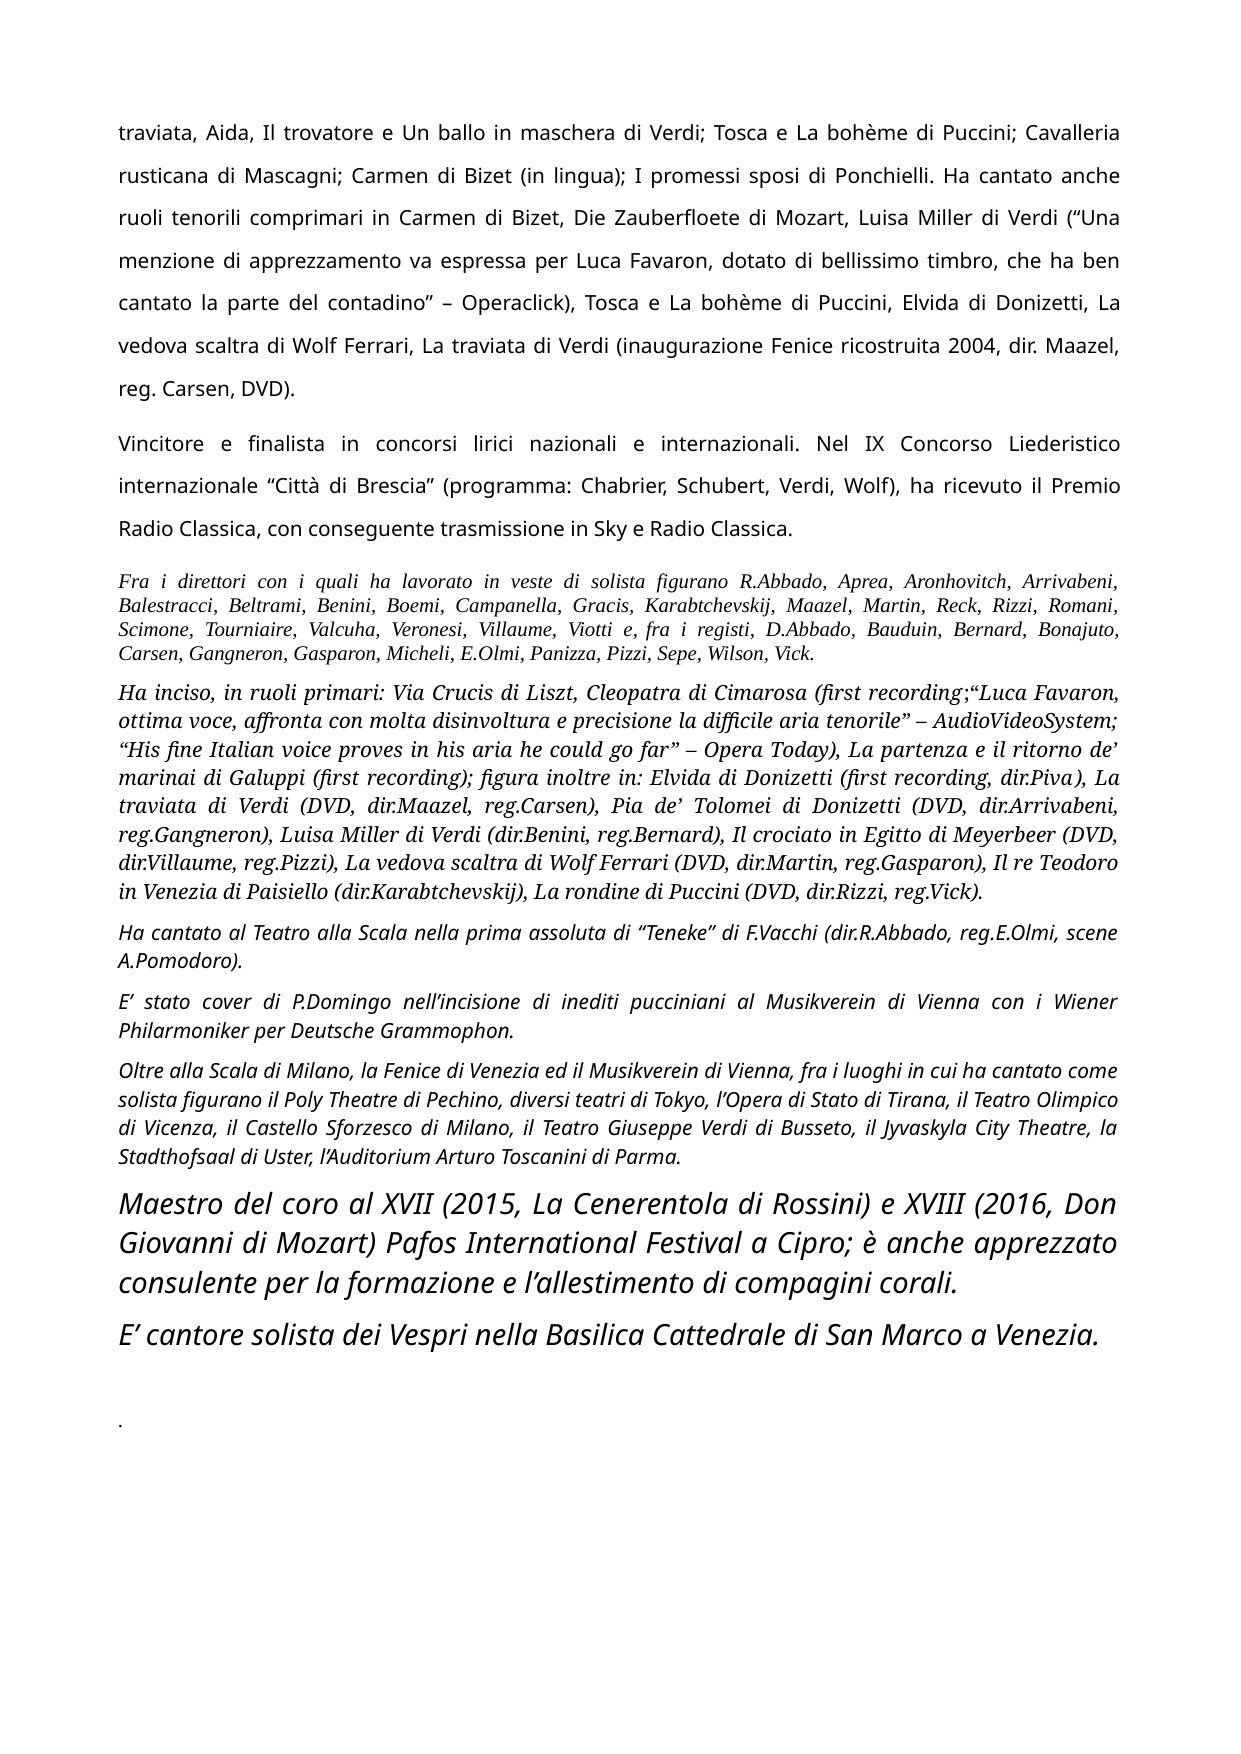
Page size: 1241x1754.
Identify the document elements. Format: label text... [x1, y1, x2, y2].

text Oltre alla Scala di Milano, la Fenice di Venezia ed il Musikverein di Vienna, fra i luoghi in cui ha cantato come solista figurano il Poly Theatre di Pechino, diversi teatri di Tokyo, l’Opera di Stato di Tirana, il Teatro Olimpico di Vicenza, il Castello Sforzesco di Milano, il Teatro Giuseppe Verdi di Busseto, il Jyvaskyla City Theatre, la Stadthofsaal di Uster, l’Auditorium Arturo Toscanini di Parma. [118, 1057, 1122, 1170]
text Vincitore e finalista in concorsi lirici nazionali e internazionali. Nel IX Concorso Liederistico internazionale “Città di Brescia” (programma: Chabrier, Schubert, Verdi, Wolf), ha ricevuto il Premio Radio Classica, con conseguente trasmissione in Sky e Radio Classica. [118, 429, 1122, 542]
text Ha inciso, in ruoli primari: Via Crucis di Liszt, Cleopatra di Cimarosa (first recording;“Luca Favaron, ottima voce, affronta con molta disinvoltura e precisione la difficile aria tenorile” – AudioVideoSystem; “His fine Italian voice proves in his aria he could go far” – Opera Today), La partenza e il ritorno de’ marinai di Galuppi (first recording); figura inoltre in: Elvida di Donizetti (first recording, dir.Piva), La traviata di Verdi (DVD, dir.Maazel, reg.Carsen), Pia de’ Tolomei di Donizetti (DVD, dir.Arrivabeni, reg.Gangneron), Luisa Miller di Verdi (dir.Benini, reg.Bernard), Il crociato in Egitto di Meyerbeer (DVD, dir.Villaume, reg.Pizzi), La vedova scaltra di Wolf Ferrari (DVD, dir.Martin, reg.Gasparon), Il re Teodoro in Venezia di Paisiello (dir.Karabtchevskij), La rondine di Puccini (DVD, dir.Rizzi, reg.Vick). [118, 678, 1122, 905]
text traviata, Aida, Il trovatore e Un ballo in maschera di Verdi; Tosca e La bohème di Puccini; Cavalleria rusticana di Mascagni; Carmen di Bizet (in lingua); I promessi sposi di Ponchielli. Ha cantato anche ruoli tenorili comprimari in Carmen di Bizet, Die Zauberfloete di Mozart, Luisa Miller di Verdi (“Una menzione di apprezzamento va espressa per Luca Favaron, dotato di bellissimo timbro, che ha ben cantato la parte del contadino” – Operaclick), Tosca e La bohème di Puccini, Elvida di Donizetti, La vedova scaltra di Wolf Ferrari, La traviata di Verdi (inaugurazione Fenice ricostruita 2004, dir. Maazel, reg. Carsen, DVD). [118, 118, 1122, 402]
text Fra i direttori con i quali ha lavorato in veste di solista figurano R.Abbado, Aprea, Aronhovitch, Arrivabeni, Balestracci, Beltrami, Benini, Boemi, Campanella, Gracis, Karabtchevskij, Maazel, Martin, Reck, Rizzi, Romani, Scimone, Tourniaire, Valcuha, Veronesi, Villaume, Viotti e, fra i registi, D.Abbado, Bauduin, Bernard, Bonajuto, Carsen, Gangneron, Gasparon, Micheli, E.Olmi, Panizza, Pizzi, Sepe, Wilson, Vick. [118, 569, 1122, 665]
text E’ stato cover di P.Domingo nell’incisione di inediti pucciniani al Musikverein di Vienna con i Wiener Philarmoniker per Deutsche Grammophon. [118, 987, 1122, 1044]
text Ha cantato al Teatro alla Scala nella prima assoluta di “Teneke” di F.Vacchi (dir.R.Abbado, reg.E.Olmi, scene A.Pomodoro). [118, 918, 1122, 975]
text E’ cantore solista dei Vespri nella Basilica Cattedrale di San Marco a Venezia. [118, 1314, 1122, 1354]
text Maestro del coro al XVII (2015, La Cenerentola di Rossini) e XVIII (2016, Don Giovanni di Mozart) Pafos International Festival a Cipro; è anche apprezzato consulente per la formazione e l’allestimento di compagini corali. [118, 1183, 1122, 1302]
text . [118, 1408, 1122, 1432]
